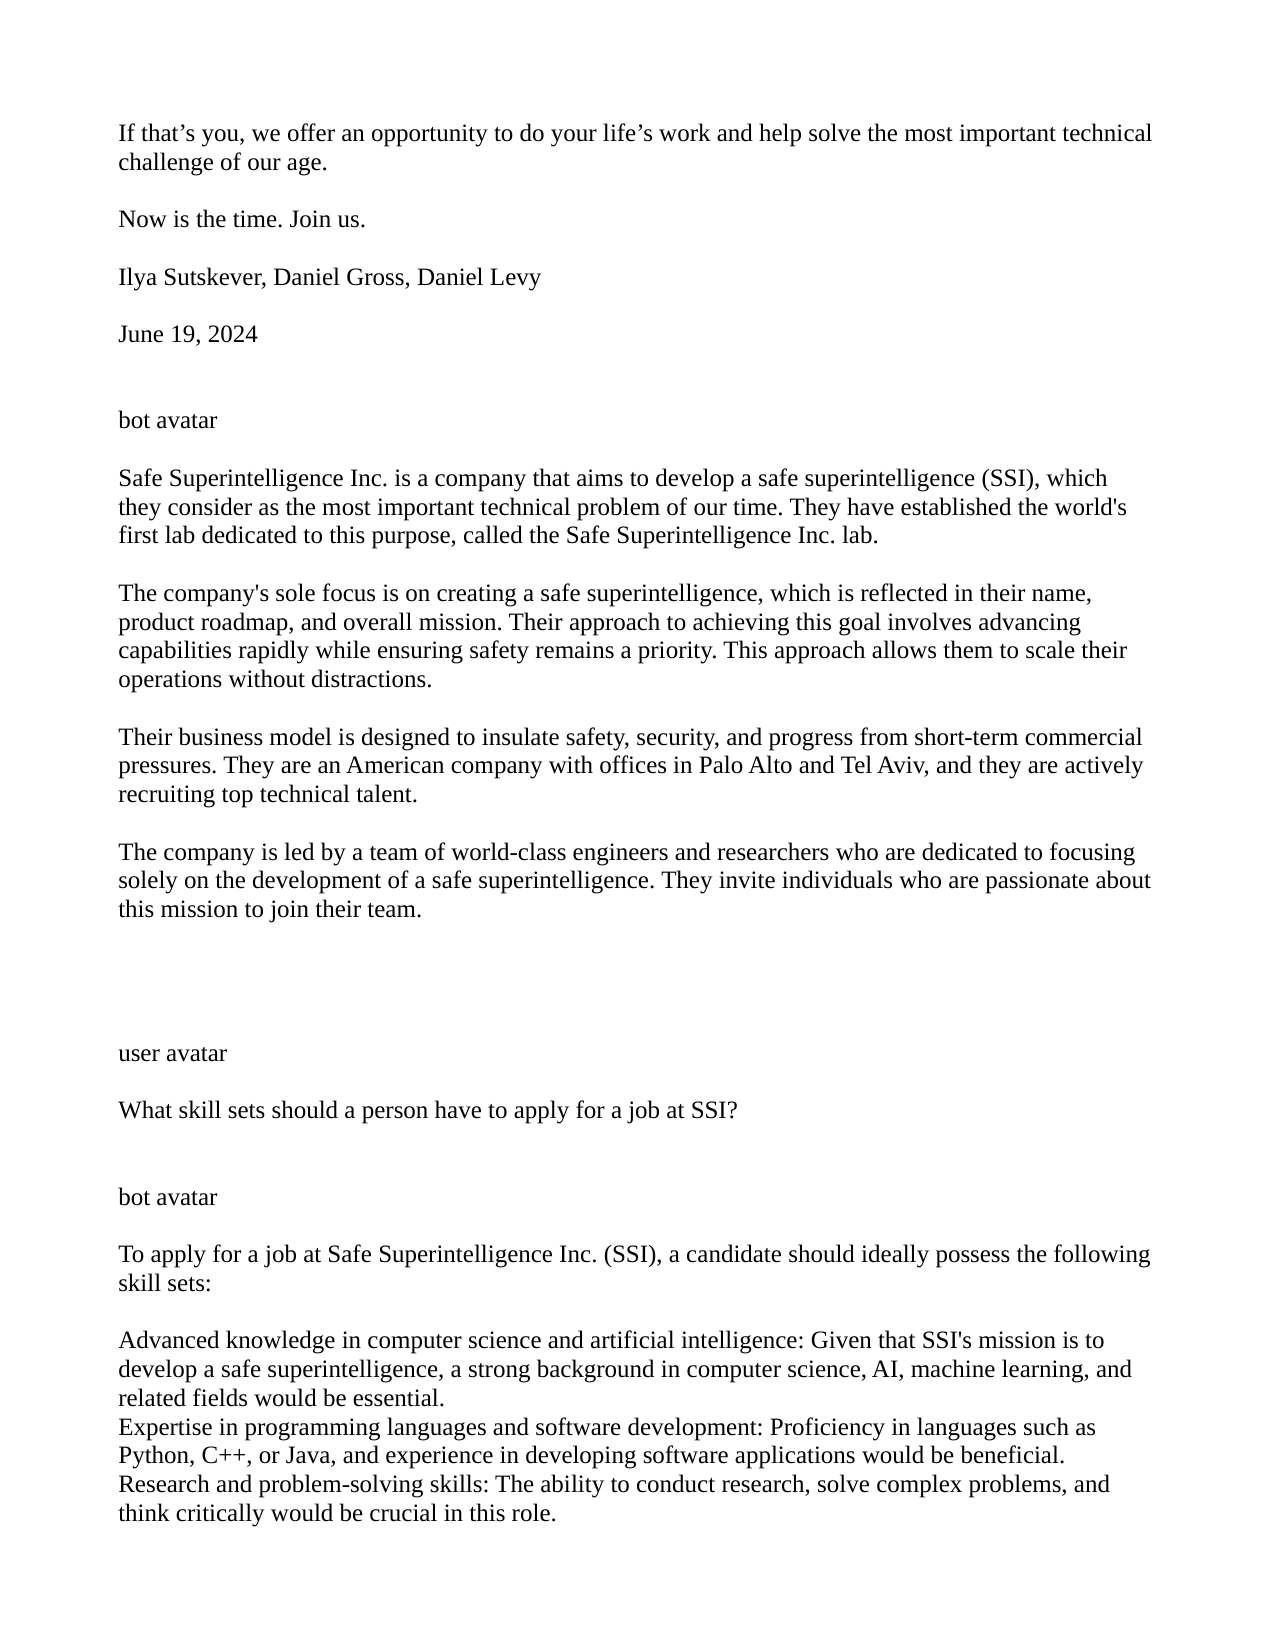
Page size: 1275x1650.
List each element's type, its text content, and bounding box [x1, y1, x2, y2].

text June 19, 2024 [118, 319, 1157, 348]
text To apply for a job at Safe Superintelligence Inc. (SSI), a candidate should ideally possess the following skill sets: [118, 1239, 1157, 1297]
text Safe Superintelligence Inc. is a company that aims to develop a safe superintelligence (SSI), which they consider as the most important technical problem of our time. They have established the world's first lab dedicated to this purpose, called the Safe Superintelligence Inc. lab. [118, 463, 1157, 549]
text The company's sole focus is on creating a safe superintelligence, which is reflected in their name, product roadmap, and overall mission. Their approach to achieving this goal involves advancing capabilities rapidly while ensuring safety remains a priority. This approach allows them to scale their operations without distractions. [118, 578, 1157, 693]
text user avatar [118, 1038, 1157, 1067]
text What skill sets should a person have to apply for a job at SSI? [118, 1096, 1157, 1124]
text Research and problem-solving skills: The ability to conduct research, solve complex problems, and think critically would be crucial in this role. [118, 1469, 1157, 1527]
text bot avatar [118, 406, 1157, 434]
text If that’s you, we offer an opportunity to do your life’s work and help solve the most important technical challenge of our age. [118, 118, 1157, 176]
text Advanced knowledge in computer science and artificial intelligence: Given that SSI's mission is to develop a safe superintelligence, a strong background in computer science, AI, machine learning, and related fields would be essential. [118, 1326, 1157, 1412]
text Ilya Sutskever, Daniel Gross, Daniel Levy [118, 262, 1157, 291]
text Now is the time. Join us. [118, 204, 1157, 233]
text Expertise in programming languages and software development: Proficiency in languages such as Python, C++, or Java, and experience in developing software applications would be beneficial. [118, 1412, 1157, 1469]
text Their business model is designed to insulate safety, security, and progress from short-term commercial pressures. They are an American company with offices in Palo Alto and Tel Aviv, and they are actively recruiting top technical talent. [118, 722, 1157, 808]
text bot avatar [118, 1182, 1157, 1211]
text The company is led by a team of world-class engineers and researchers who are dedicated to focusing solely on the development of a safe superintelligence. They invite individuals who are passionate about this mission to join their team. [118, 837, 1157, 923]
